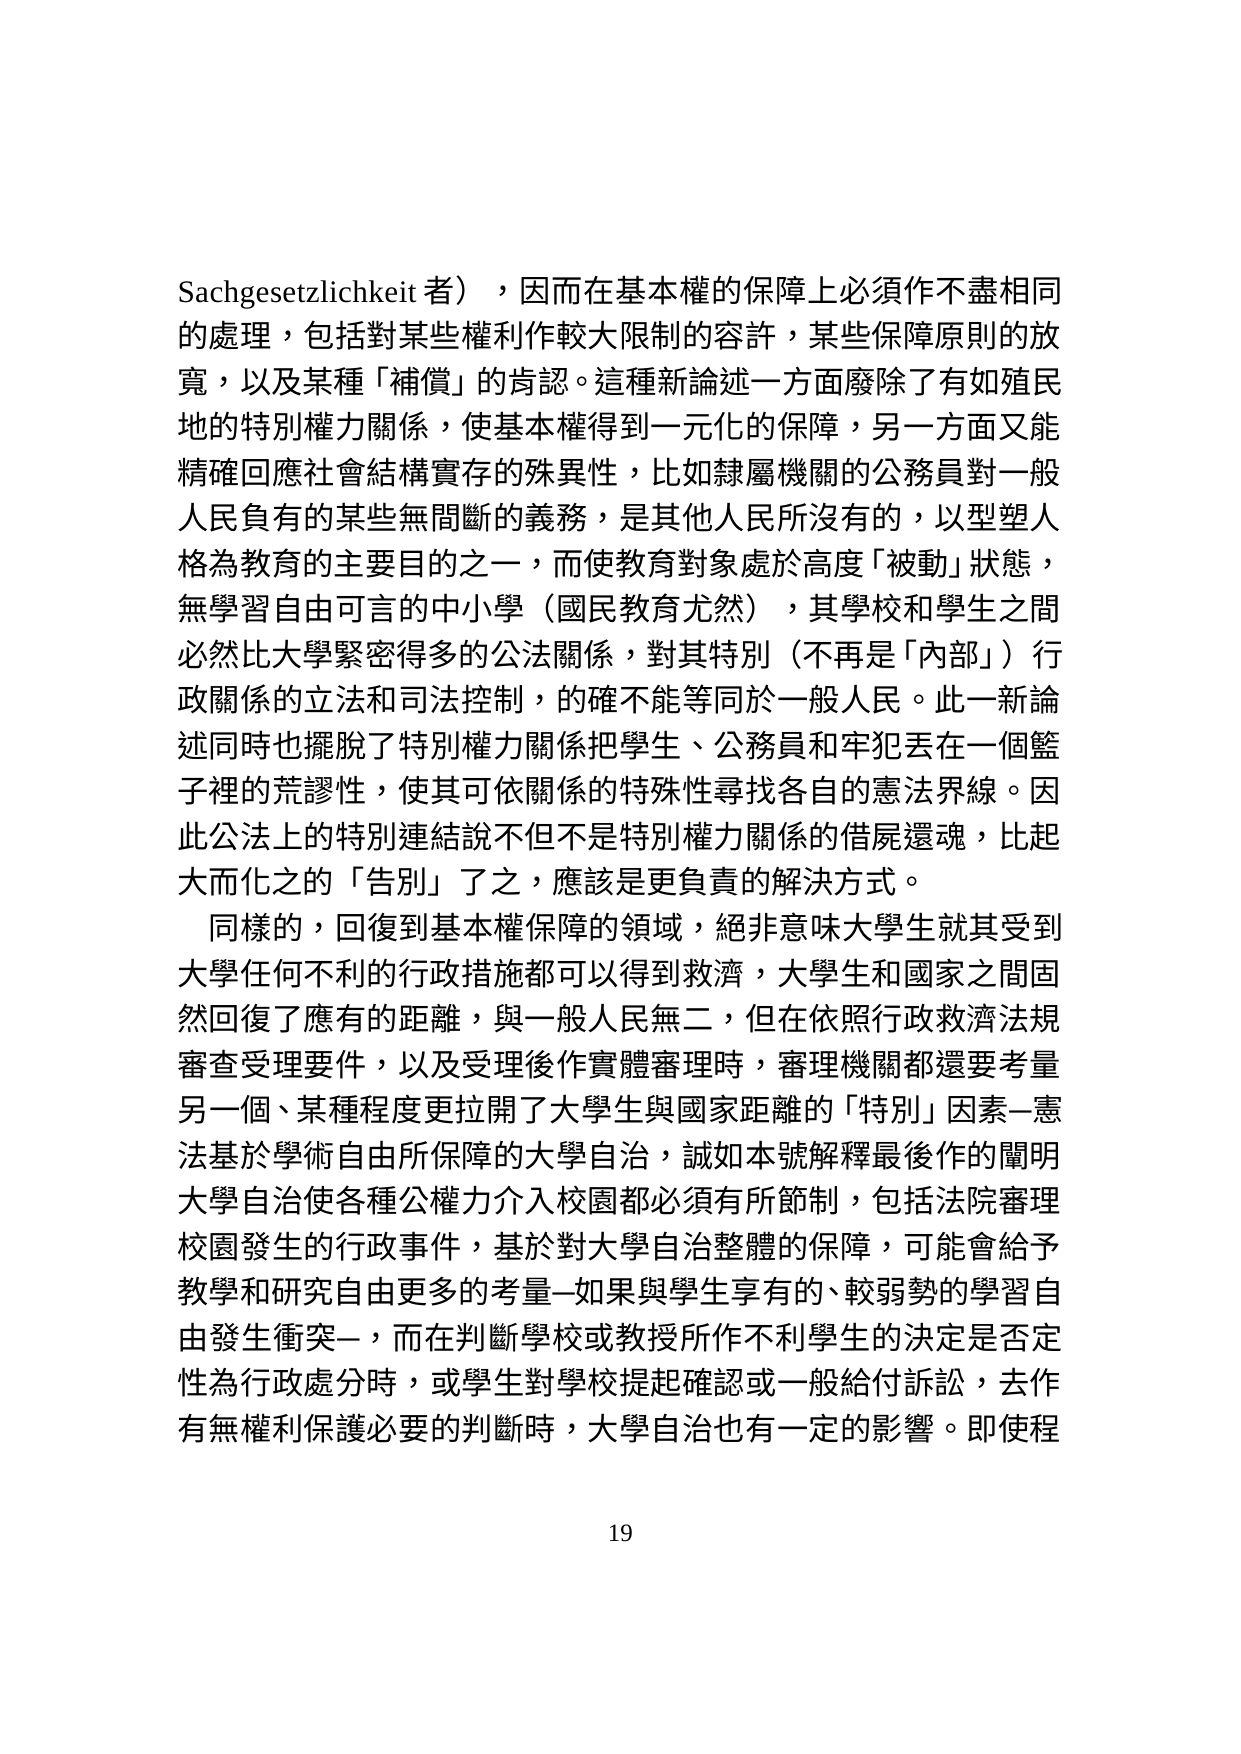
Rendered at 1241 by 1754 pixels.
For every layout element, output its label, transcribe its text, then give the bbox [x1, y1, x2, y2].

text 同樣的，回復到基本權保障的領域，絕非意味大學生就其受到大學任何不利的行政措施都可以得到救濟，大學生和國家之間固然回復了應有的距離，與一般人民無二，但在依照行政救濟法規審查受理要件，以及受理後作實體審理時，審理機關都還要考量另一個、某種程度更拉開了大學生與國家距離的「特別」因素─憲法基於學術自由所保障的大學自治，誠如本號解釋最後作的闡明，大學自治使各種公權力介入校園都必須有所節制，包括法院審理校園發生的行政事件，基於對大學自治整體的保障，可能會給予教學和研究自由更多的考量─如果與學生享有的、較弱勢的學習自由發生衝突─，而在判斷學校或教授所作不利學生的決定是否定性為行政處分時，或學生對學校提起確認或一般給付訴訟，去作有無權利保護必要的判斷時，大學自治也有一定的影響。即使程序要件合致而受理，法院在作實體決定時，也不能不對學校或教授的專業判斷給予較大的尊重。換言之，基本權保障的體系已有足夠的彈性，去調和大學自治和司法審查。因此把不合時宜，對大學而言根本錯置的特別權力關係送進歷史甬道，仍然不必擔心大學內部事務會大幅的「司法化」。諸如選課、成績評定或大學對學生使用公物的管理，或屬大學自治的核心事項，或者只是單純的行政或私法上的措施，除非另有特殊的因素，很難想像法官有何介入的空間。法院不必也無法承擔這樣的功能，應該是舉世皆然吧。 [177, 903, 1063, 1449]
text Sachgesetzlichkeit者），因而在基本權的保障上必須作不盡相同的處理，包括對某些權利作較大限制的容許，某些保障原則的放寬，以及某種「補償」的肯認。這種新論述一方面廢除了有如殖民地的特別權力關係，使基本權得到一元化的保障，另一方面又能精確回應社會結構實存的殊異性，比如隸屬機關的公務員對一般人民負有的某些無間斷的義務，是其他人民所沒有的，以型塑人格為教育的主要目的之一，而使教育對象處於高度「被動」狀態，無學習自由可言的中小學（國民教育尤然），其學校和學生之間必然比大學緊密得多的公法關係，對其特別（不再是「內部」）行政關係的立法和司法控制，的確不能等同於一般人民。此一新論述同時也擺脫了特別權力關係把學生、公務員和牢犯丟在一個籃子裡的荒謬性，使其可依關係的特殊性尋找各自的憲法界線。因此公法上的特別連結說不但不是特別權力關係的借屍還魂，比起大而化之的「告別」了之，應該是更負責的解決方式。 [177, 266, 1063, 903]
